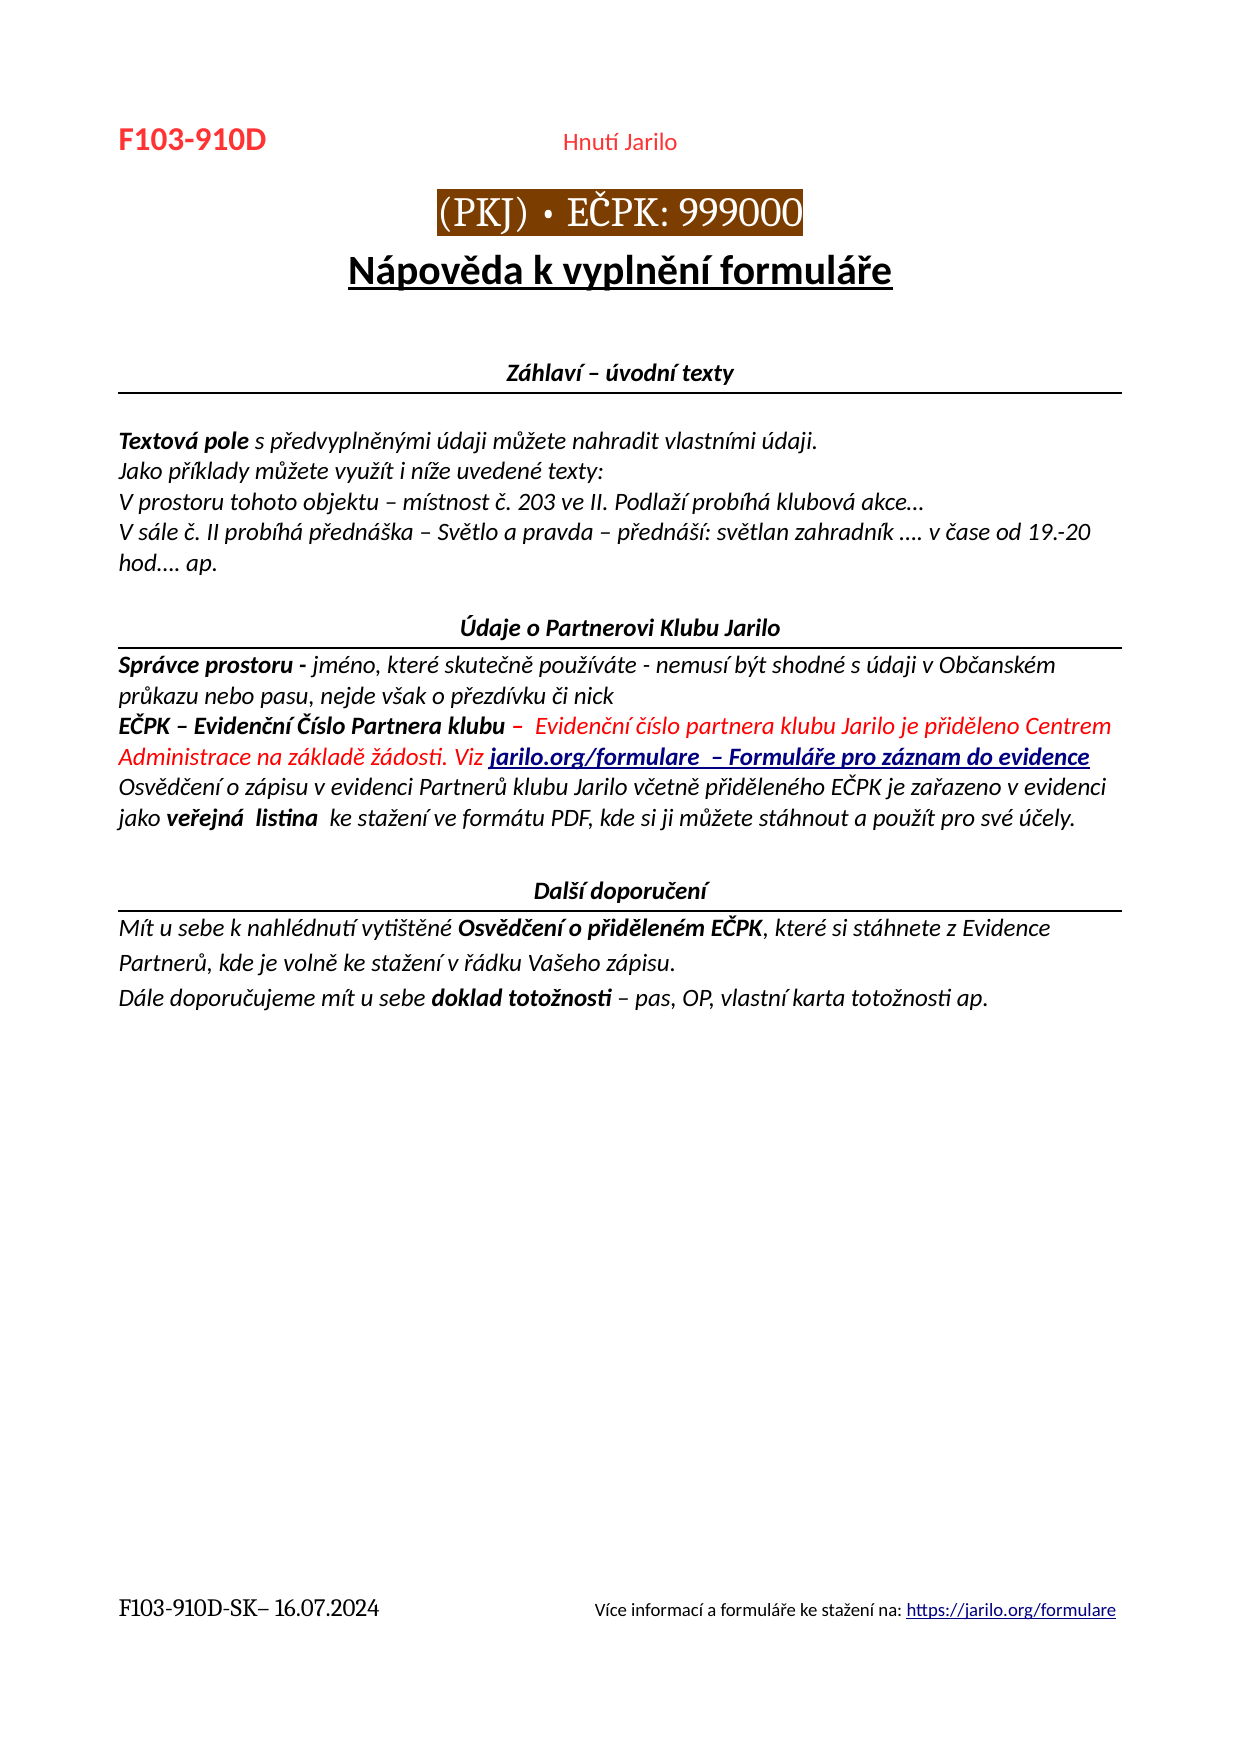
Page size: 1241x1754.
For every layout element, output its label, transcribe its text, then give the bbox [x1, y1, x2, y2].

text Nápověda k vyplnění formuláře [118, 244, 1122, 294]
text Záhlaví – úvodní texty [118, 353, 1122, 392]
text Další doporučení [118, 871, 1122, 910]
text Údaje o Partnerovi Klubu Jarilo [118, 608, 1122, 647]
text Jako příklady můžete využít i níže uvedené texty: [118, 455, 1122, 486]
text (PKJ) • EČPK: 999000 [118, 188, 1122, 236]
text EČPK – Evidenční Číslo Partnera klubu – Evidenční číslo partnera klubu Jarilo je přiděleno Centrem Administrace na základě žádosti. Viz jarilo.org/formulare – Formuláře pro záznam do evidence Osvědčení o zápisu v evidenci Partnerů klubu Jarilo včetně přiděleného EČPK je zařazeno v evidenci jako veřejná listina ke stažení ve formátu PDF, kde si ji můžete stáhnout a použít pro své účely. [118, 710, 1122, 832]
text Dále doporučujeme mít u sebe doklad totožnosti – pas, OP, vlastní karta totožnosti ap. [118, 982, 1122, 1013]
text Textová pole s předvyplněnými údaji můžete nahradit vlastními údaji. [118, 425, 1122, 455]
text Mít u sebe k nahlédnutí vytištěné Osvědčení o přiděleném EČPK, které si stáhnete z Evidence Partnerů, kde je volně ke stažení v řádku Vašeho zápisu. [118, 912, 1122, 978]
text V sále č. II probíhá přednáška – Světlo a pravda – přednáší: světlan zahradník …. v čase od 19.-20 hod…. ap. [118, 516, 1122, 577]
text V prostoru tohoto objektu – místnost č. 203 ve II. Podlaží probíhá klubová akce… [118, 486, 1122, 516]
text Správce prostoru - jméno, které skutečně používáte - nemusí být shodné s údaji v Občanském průkazu nebo pasu, nejde však o přezdívku či nick [118, 649, 1122, 710]
